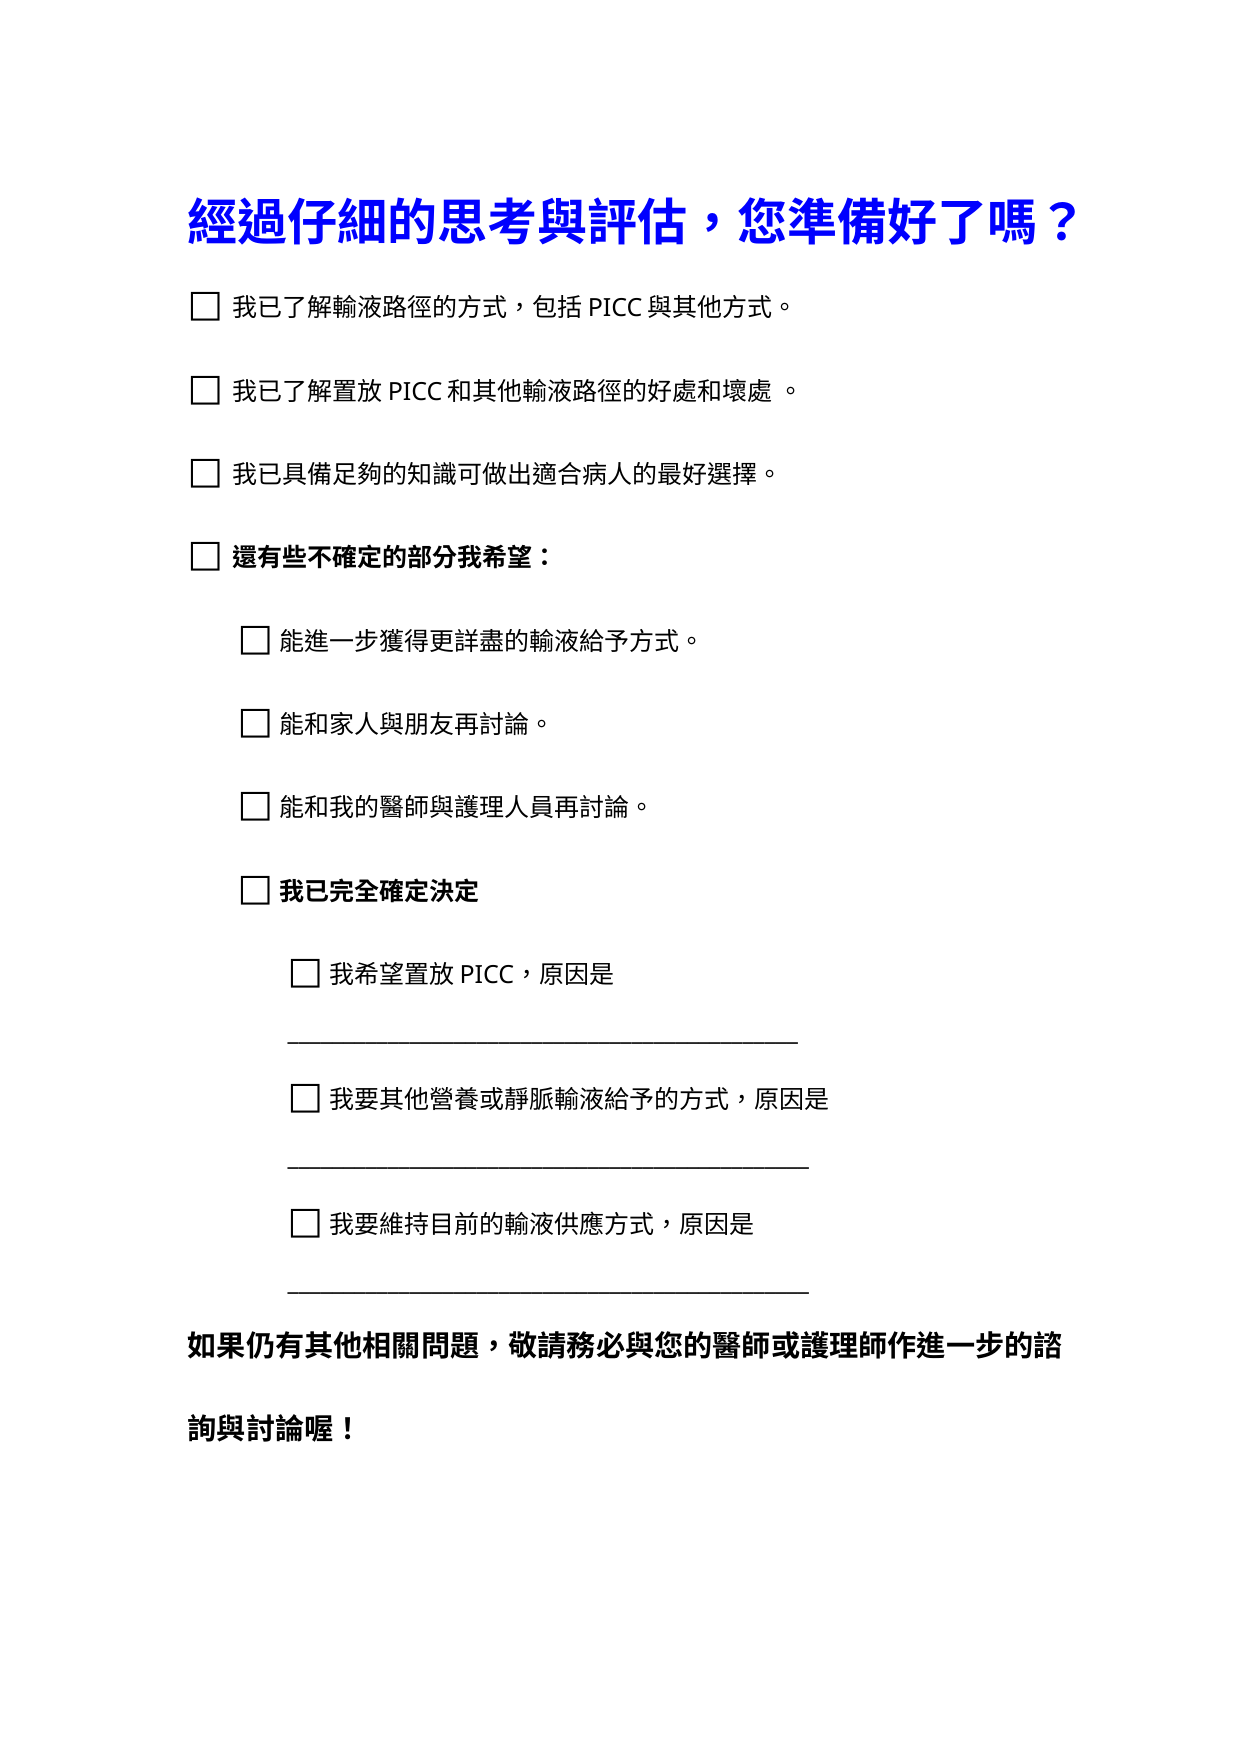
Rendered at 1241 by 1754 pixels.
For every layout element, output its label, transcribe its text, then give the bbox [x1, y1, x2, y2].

text _______________________________________________ [187, 1127, 1069, 1169]
text □ 我已完全確定決定 [187, 835, 1069, 919]
text _______________________________________________ [187, 1252, 1069, 1294]
text 如果仍有其他相關問題，敬請務必與您的醫師或護理師作進一步的諮詢與討論喔！ [187, 1294, 1069, 1460]
text □ 還有些不確定的部分我希望： [187, 502, 1069, 585]
text □ 能和我的醫師與護理人員再討論。 [187, 752, 1069, 835]
text □ 能和家人與朋友再討論。 [187, 669, 1069, 752]
text □ 我已了解置放PICC和其他輸液路徑的好處和壞處 。 [187, 335, 1069, 419]
text 經過仔細的思考與評估，您準備好了嗎？ [187, 169, 1069, 252]
text □ 能進一步獲得更詳盡的輸液給予方式。 [187, 585, 1069, 669]
text □ 我要其他營養或靜脈輸液給予的方式，原因是 [237, 1044, 1069, 1127]
text ______________________________________________ [187, 1002, 1069, 1044]
text □ 我希望置放PICC，原因是 [237, 919, 1069, 1002]
text □ 我已具備足夠的知識可做出適合病人的最好選擇。 [187, 419, 1069, 502]
text □ 我已了解輸液路徑的方式，包括PICC與其他方式。 [187, 252, 1069, 335]
text □ 我要維持目前的輸液供應方式，原因是 [237, 1169, 1069, 1252]
